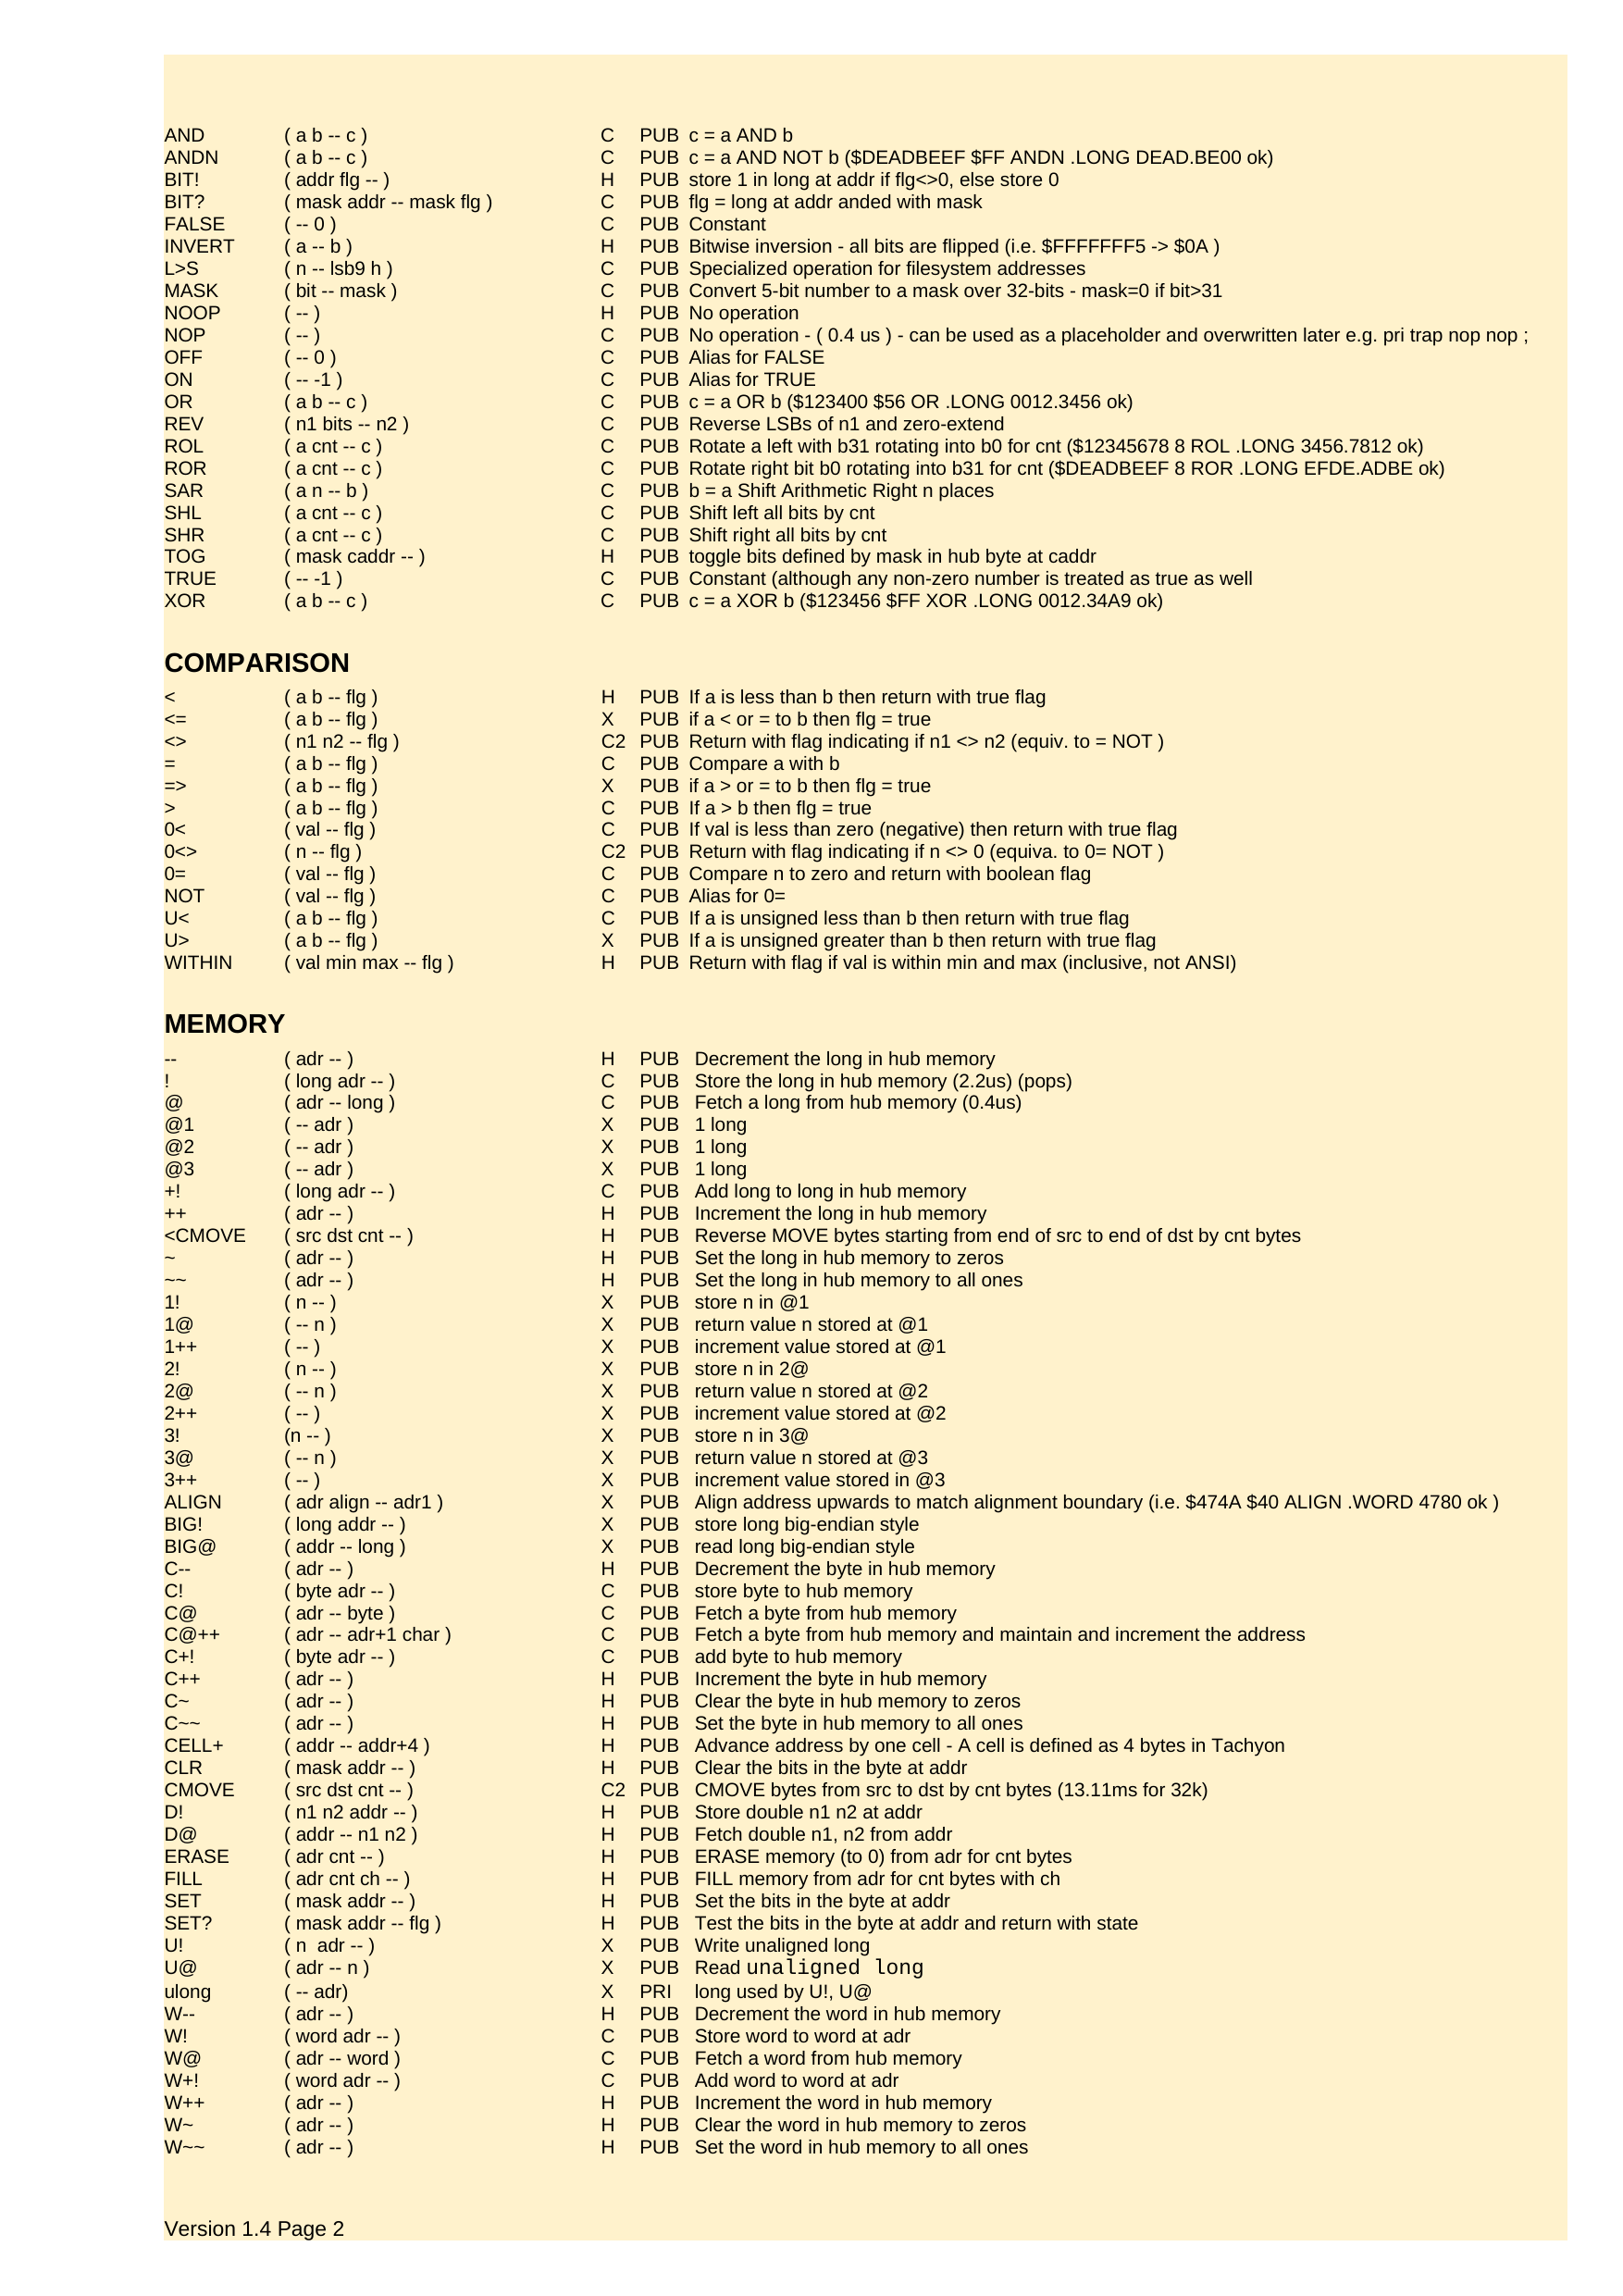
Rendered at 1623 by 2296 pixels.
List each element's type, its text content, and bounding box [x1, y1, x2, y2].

table_cell PUB [639, 1291, 695, 1313]
table_cell XOR [164, 590, 284, 612]
table_cell <CMOVE [164, 1224, 284, 1247]
table_cell PUB [639, 1202, 695, 1224]
table_cell X [601, 1980, 639, 2003]
table_cell 1! [164, 1291, 284, 1313]
table_cell PUB [639, 1890, 695, 1912]
table_cell ( adr -- ) [284, 1712, 601, 1734]
table_cell PUB [639, 1136, 695, 1158]
table_cell Align address upwards to match alignment boundary (i.e. $474A $40 ALIGN .WORD 4780 ok ) [695, 1491, 1567, 1512]
table_cell H [601, 1269, 639, 1291]
table_cell C [601, 2047, 639, 2069]
table_cell if a < or = to b then flg = true [688, 708, 1567, 729]
table_cell increment value stored at @1 [695, 1335, 1567, 1358]
table_cell PUB [639, 2003, 695, 2025]
table_cell H [601, 1247, 639, 1269]
table_cell ( word adr -- ) [284, 2025, 601, 2047]
table_cell 1 long [695, 1158, 1567, 1180]
table_cell ERASE memory (to 0) from adr for cnt bytes [695, 1845, 1567, 1868]
table_cell PUB [639, 1601, 695, 1623]
table_cell ++ [164, 1202, 284, 1224]
table_cell ( n adr -- ) [284, 1934, 601, 1956]
table_cell ( addr -- long ) [284, 1535, 601, 1557]
table_cell ON [164, 368, 284, 391]
table_cell ( -- -1 ) [284, 368, 601, 391]
table_cell C [601, 124, 639, 146]
table_cell ANDN [164, 146, 284, 168]
table_cell PUB [639, 2069, 695, 2091]
table_cell W! [164, 2025, 284, 2047]
table_cell Set the word in hub memory to all ones [695, 2136, 1567, 2158]
table_cell PUB [639, 1868, 695, 1890]
table_header ( a b -- flg ) [284, 686, 601, 707]
table_cell ( byte adr -- ) [284, 1579, 601, 1601]
table_cell PUB [639, 774, 688, 796]
table_cell Rotate a left with b31 rotating into b0 for cnt ($12345678 8 ROL .LONG 3456.7812 ok) [688, 435, 1567, 456]
table_cell SAR [164, 479, 284, 501]
table_cell Alias for FALSE [688, 346, 1567, 368]
table_cell 3@ [164, 1446, 284, 1469]
table_cell If a is unsigned greater than b then return with true flag [688, 929, 1567, 951]
table_cell C [601, 752, 639, 774]
table_cell H [601, 1890, 639, 1912]
table_cell Alias for TRUE [688, 368, 1567, 391]
table_cell 1 long [695, 1113, 1567, 1136]
table_cell PUB [639, 730, 688, 751]
table_cell PUB [639, 501, 688, 523]
table_cell C@++ [164, 1623, 284, 1645]
table_cell PUB [639, 146, 688, 168]
table_cell return value n stored at @1 [695, 1313, 1567, 1335]
table_cell C [601, 796, 639, 818]
table_header Decrement the long in hub memory [695, 1047, 1567, 1069]
table_cell PUB [639, 1091, 695, 1113]
table_cell BIG! [164, 1513, 284, 1534]
table_cell ( n1 n2 -- flg ) [284, 730, 601, 751]
table_cell ALIGN [164, 1491, 284, 1512]
table_cell C [601, 590, 639, 612]
table_cell ( a b -- c ) [284, 124, 601, 146]
table_cell ( val -- flg ) [284, 818, 601, 840]
table_cell BIT! [164, 168, 284, 191]
table_cell PUB [639, 1402, 695, 1424]
table_cell ERASE [164, 1845, 284, 1868]
table_cell X [601, 1469, 639, 1491]
table_cell ( word adr -- ) [284, 2069, 601, 2091]
table_cell PUB [639, 1912, 695, 1934]
table_cell PUB [639, 1558, 695, 1579]
table_cell ( mask addr -- flg ) [284, 1912, 601, 1934]
table_cell @3 [164, 1158, 284, 1180]
table_cell PUB [639, 1180, 695, 1202]
table_cell H [601, 2003, 639, 2025]
table_cell store byte to hub memory [695, 1579, 1567, 1601]
table_cell CELL+ [164, 1734, 284, 1756]
table_cell X [601, 1291, 639, 1313]
table_cell C [601, 213, 639, 235]
table_cell PUB [639, 1645, 695, 1668]
table_cell ( a b -- flg ) [284, 752, 601, 774]
table_cell Clear the byte in hub memory to zeros [695, 1690, 1567, 1712]
table_cell ( mask addr -- mask flg ) [284, 191, 601, 213]
table_cell Alias for 0= [688, 885, 1567, 907]
table_cell ( a cnt -- c ) [284, 435, 601, 456]
table_cell ~~ [164, 1269, 284, 1291]
table_cell Add long to long in hub memory [695, 1180, 1567, 1202]
table_cell AND [164, 124, 284, 146]
table_cell X [601, 1513, 639, 1534]
table_cell ( -- ) [284, 1469, 601, 1491]
table_cell PUB [639, 1313, 695, 1335]
table_cell PUB [639, 168, 688, 191]
table_cell 2++ [164, 1402, 284, 1424]
table_cell PUB [639, 863, 688, 885]
table_cell 0= [164, 863, 284, 885]
table_cell if a > or = to b then flg = true [688, 774, 1567, 796]
table_cell ( long adr -- ) [284, 1069, 601, 1091]
table_cell ( -- ) [284, 1335, 601, 1358]
table_cell PUB [639, 885, 688, 907]
table_cell ~ [164, 1247, 284, 1269]
table_cell H [601, 302, 639, 324]
table_cell H [601, 1912, 639, 1934]
table_cell C2 [601, 840, 639, 863]
table_cell Clear the word in hub memory to zeros [695, 2114, 1567, 2136]
table_cell PUB [639, 235, 688, 257]
table_cell No operation - ( 0.4 us ) - can be used as a placeholder and overwritten later e.g. pri trap nop nop ; [688, 324, 1567, 346]
table_cell PUB [639, 2136, 695, 2158]
table_header PUB [639, 1047, 695, 1069]
table_cell Compare n to zero and return with boolean flag [688, 863, 1567, 885]
table_cell PUB [639, 1491, 695, 1512]
table_cell C-- [164, 1558, 284, 1579]
table_cell ( byte adr -- ) [284, 1645, 601, 1668]
table_cell INVERT [164, 235, 284, 257]
table_cell Read unaligned long [695, 1956, 1567, 1980]
table_cell ROR [164, 457, 284, 478]
table_cell ( -- n ) [284, 1380, 601, 1402]
table_cell PUB [639, 1734, 695, 1756]
table_cell ( addr -- addr+4 ) [284, 1734, 601, 1756]
table_cell X [601, 1491, 639, 1512]
table_cell ( adr -- byte ) [284, 1601, 601, 1623]
table_cell C [601, 146, 639, 168]
table_cell PUB [639, 1801, 695, 1823]
table_cell Reverse MOVE bytes starting from end of src to end of dst by cnt bytes [695, 1224, 1567, 1247]
table_cell store n in 3@ [695, 1424, 1567, 1446]
table_cell H [601, 1224, 639, 1247]
table_cell ( a cnt -- c ) [284, 501, 601, 523]
table_cell TRUE [164, 567, 284, 590]
table_cell PUB [639, 1446, 695, 1469]
table_cell PUB [639, 2114, 695, 2136]
table_cell C [601, 863, 639, 885]
table_cell PUB [639, 1424, 695, 1446]
table_cell ( n -- flg ) [284, 840, 601, 863]
table_cell PUB [639, 907, 688, 929]
table_cell ( a n -- b ) [284, 479, 601, 501]
table_cell ( adr -- ) [284, 2136, 601, 2158]
table_cell H [601, 168, 639, 191]
table_cell ( adr -- adr+1 char ) [284, 1623, 601, 1645]
table_cell MASK [164, 279, 284, 302]
table_cell PUB [639, 840, 688, 863]
table_cell PUB [639, 2091, 695, 2114]
table_cell U! [164, 1934, 284, 1956]
table_cell ( -- ) [284, 1402, 601, 1424]
table_header -- [164, 1047, 284, 1069]
table_cell C [601, 1645, 639, 1668]
table_cell H [601, 1868, 639, 1890]
table_cell X [601, 1113, 639, 1136]
subtitle MEMORY [164, 1008, 1567, 1039]
table_cell Decrement the byte in hub memory [695, 1558, 1567, 1579]
table_cell ( adr -- ) [284, 1202, 601, 1224]
table_cell ( a cnt -- c ) [284, 523, 601, 545]
table_cell C [601, 1180, 639, 1202]
table_cell 0< [164, 818, 284, 840]
table_cell Write unaligned long [695, 1934, 1567, 1956]
table_cell X [601, 1535, 639, 1557]
table_cell C [601, 1069, 639, 1091]
table_cell X [601, 1424, 639, 1446]
table_cell C [601, 818, 639, 840]
table_cell PUB [639, 545, 688, 567]
table_cell ( val -- flg ) [284, 885, 601, 907]
table_cell Return with flag indicating if n1 <> n2 (equiv. to = NOT ) [688, 730, 1567, 751]
table_cell If val is less than zero (negative) then return with true flag [688, 818, 1567, 840]
table_cell Fetch a long from hub memory (0.4us) [695, 1091, 1567, 1113]
table_cell c = a XOR b ($123456 $FF XOR .LONG 0012.34A9 ok) [688, 590, 1567, 612]
table_cell C [601, 346, 639, 368]
table_cell ( adr -- ) [284, 1247, 601, 1269]
table_cell C [601, 391, 639, 413]
table_cell SHL [164, 501, 284, 523]
table_cell PUB [639, 1380, 695, 1402]
table_cell H [601, 1756, 639, 1779]
table_cell PUB [639, 191, 688, 213]
table_cell ( adr -- ) [284, 2091, 601, 2114]
table_cell 1++ [164, 1335, 284, 1358]
table_cell X [601, 1956, 639, 1980]
table_cell PUB [639, 1690, 695, 1712]
table_cell PUB [639, 257, 688, 279]
table_cell 2! [164, 1358, 284, 1380]
table_cell ( n -- lsb9 h ) [284, 257, 601, 279]
table_cell PUB [639, 1069, 695, 1091]
table_cell PUB [639, 2025, 695, 2047]
table_cell W+! [164, 2069, 284, 2091]
table_cell H [601, 1690, 639, 1712]
table_cell W@ [164, 2047, 284, 2069]
table_cell PUB [639, 457, 688, 478]
table_cell ( addr flg -- ) [284, 168, 601, 191]
table_cell PUB [639, 368, 688, 391]
table_cell X [601, 1402, 639, 1424]
table_cell Convert 5-bit number to a mask over 32-bits - mask=0 if bit>31 [688, 279, 1567, 302]
table_cell PUB [639, 279, 688, 302]
table_cell H [601, 2136, 639, 2158]
table_cell Shift right all bits by cnt [688, 523, 1567, 545]
table_cell ( -- 0 ) [284, 346, 601, 368]
table_cell store n in 2@ [695, 1358, 1567, 1380]
table_cell C [601, 885, 639, 907]
table_cell PUB [639, 413, 688, 434]
table_cell C~ [164, 1690, 284, 1712]
table_cell PUB [639, 567, 688, 590]
table_cell ( long addr -- ) [284, 1513, 601, 1534]
table_cell H [601, 2091, 639, 2114]
table_cell read long big-endian style [695, 1535, 1567, 1557]
table_cell No operation [688, 302, 1567, 324]
table_cell X [601, 1380, 639, 1402]
table_cell PUB [639, 1756, 695, 1779]
table_cell PUB [639, 1469, 695, 1491]
table_cell ( mask addr -- ) [284, 1890, 601, 1912]
table_cell NOT [164, 885, 284, 907]
table_cell PUB [639, 1823, 695, 1845]
table_cell PUB [639, 1224, 695, 1247]
table_cell Fetch a word from hub memory [695, 2047, 1567, 2069]
table_cell C [601, 1601, 639, 1623]
table_cell PUB [639, 818, 688, 840]
table_cell X [601, 1934, 639, 1956]
table_cell PUB [639, 752, 688, 774]
table_cell Store the long in hub memory (2.2us) (pops) [695, 1069, 1567, 1091]
table_cell ( a b -- flg ) [284, 907, 601, 929]
table_cell ( mask addr -- ) [284, 1756, 601, 1779]
table_cell C [601, 1091, 639, 1113]
table_cell Test the bits in the byte at addr and return with state [695, 1912, 1567, 1934]
table_cell +! [164, 1180, 284, 1202]
table_cell W~~ [164, 2136, 284, 2158]
table_cell Clear the bits in the byte at addr [695, 1756, 1567, 1779]
table_cell PUB [639, 1934, 695, 1956]
table_cell PRI [639, 1980, 695, 2003]
table_cell 1@ [164, 1313, 284, 1335]
table_cell ( n -- ) [284, 1291, 601, 1313]
table_cell @1 [164, 1113, 284, 1136]
table_cell H [601, 545, 639, 567]
table_cell ( val -- flg ) [284, 863, 601, 885]
table_cell Set the bits in the byte at addr [695, 1890, 1567, 1912]
table_cell ( bit -- mask ) [284, 279, 601, 302]
table_cell return value n stored at @2 [695, 1380, 1567, 1402]
table_cell b = a Shift Arithmetic Right n places [688, 479, 1567, 501]
table_cell H [601, 1202, 639, 1224]
table_cell X [601, 1313, 639, 1335]
table_cell WITHIN [164, 951, 284, 974]
table_cell PUB [639, 1247, 695, 1269]
table_cell ( adr cnt -- ) [284, 1845, 601, 1868]
table_cell PUB [639, 523, 688, 545]
table_cell PUB [639, 302, 688, 324]
table_cell ( adr -- n ) [284, 1956, 601, 1980]
table_cell H [601, 1558, 639, 1579]
table_cell toggle bits defined by mask in hub byte at caddr [688, 545, 1567, 567]
table_cell C [601, 567, 639, 590]
table_cell C [601, 523, 639, 545]
table_header PUB [639, 686, 688, 707]
table_cell X [601, 929, 639, 951]
table_cell Increment the byte in hub memory [695, 1668, 1567, 1690]
table_cell ( a cnt -- c ) [284, 457, 601, 478]
table_cell CMOVE [164, 1779, 284, 1801]
table_cell C2 [601, 1779, 639, 1801]
table_cell PUB [639, 590, 688, 612]
table_cell > [164, 796, 284, 818]
table_cell <> [164, 730, 284, 751]
table_cell H [601, 1668, 639, 1690]
table_cell store 1 in long at addr if flg<>0, else store 0 [688, 168, 1567, 191]
table_cell = [164, 752, 284, 774]
table_cell FILL memory from adr for cnt bytes with ch [695, 1868, 1567, 1890]
table_cell PUB [639, 796, 688, 818]
table_cell ( -- n ) [284, 1446, 601, 1469]
table_cell If a > b then flg = true [688, 796, 1567, 818]
table_header H [601, 686, 639, 707]
table_header < [164, 686, 284, 707]
table_cell FILL [164, 1868, 284, 1890]
table_cell ( src dst cnt -- ) [284, 1779, 601, 1801]
table_cell <= [164, 708, 284, 729]
table_cell ( adr -- ) [284, 2114, 601, 2136]
table_cell PUB [639, 1335, 695, 1358]
table_cell ( a -- b ) [284, 235, 601, 257]
table_cell C2 [601, 730, 639, 751]
table_cell 3++ [164, 1469, 284, 1491]
table_cell PUB [639, 1623, 695, 1645]
table_cell ( adr -- long ) [284, 1091, 601, 1113]
table_cell W-- [164, 2003, 284, 2025]
table_cell C~~ [164, 1712, 284, 1734]
table_cell C++ [164, 1668, 284, 1690]
table_cell Fetch double n1, n2 from addr [695, 1823, 1567, 1845]
table_cell PUB [639, 346, 688, 368]
table_cell C [601, 324, 639, 346]
table_cell C [601, 2025, 639, 2047]
table_cell ( n1 bits -- n2 ) [284, 413, 601, 434]
table_cell increment value stored in @3 [695, 1469, 1567, 1491]
table_cell PUB [639, 1113, 695, 1136]
table_cell Add word to word at adr [695, 2069, 1567, 2091]
table_cell C [601, 479, 639, 501]
table_cell FALSE [164, 213, 284, 235]
table_cell C@ [164, 1601, 284, 1623]
table_header If a is less than b then return with true flag [688, 686, 1567, 707]
table_cell c = a AND NOT b ($DEADBEEF $FF ANDN .LONG DEAD.BE00 ok) [688, 146, 1567, 168]
table_cell C [601, 1579, 639, 1601]
table_cell PUB [639, 1158, 695, 1180]
table_cell Store double n1 n2 at addr [695, 1801, 1567, 1823]
table_cell D@ [164, 1823, 284, 1845]
table_cell ( n -- ) [284, 1358, 601, 1380]
table_cell Specialized operation for filesystem addresses [688, 257, 1567, 279]
table_cell PUB [639, 124, 688, 146]
table_cell TOG [164, 545, 284, 567]
table_cell H [601, 1712, 639, 1734]
table_cell H [601, 1734, 639, 1756]
table_cell ( a b -- flg ) [284, 708, 601, 729]
table_cell ( adr -- ) [284, 1269, 601, 1291]
table_cell add byte to hub memory [695, 1645, 1567, 1668]
table_cell W~ [164, 2114, 284, 2136]
table_cell SET? [164, 1912, 284, 1934]
table_cell Fetch a byte from hub memory and maintain and increment the address [695, 1623, 1567, 1645]
table_cell Rotate right bit b0 rotating into b31 for cnt ($DEADBEEF 8 ROR .LONG EFDE.ADBE ok) [688, 457, 1567, 478]
table_cell X [601, 774, 639, 796]
table_cell return value n stored at @3 [695, 1446, 1567, 1469]
table_cell PUB [639, 951, 688, 974]
table_cell C [601, 1623, 639, 1645]
table_cell ( -- -1 ) [284, 567, 601, 590]
table_cell CLR [164, 1756, 284, 1779]
table_cell flg = long at addr anded with mask [688, 191, 1567, 213]
table_cell ( adr -- ) [284, 1690, 601, 1712]
table_cell D! [164, 1801, 284, 1823]
table_cell BIT? [164, 191, 284, 213]
table_cell CMOVE bytes from src to dst by cnt bytes (13.11ms for 32k) [695, 1779, 1567, 1801]
table_cell ( -- adr ) [284, 1113, 601, 1136]
table_cell C [601, 435, 639, 456]
table_cell U< [164, 907, 284, 929]
table_cell ( src dst cnt -- ) [284, 1224, 601, 1247]
table_cell SET [164, 1890, 284, 1912]
table_header H [601, 1047, 639, 1069]
table_cell PUB [639, 213, 688, 235]
table_cell SHR [164, 523, 284, 545]
table_header ( adr -- ) [284, 1047, 601, 1069]
table_cell ( a b -- c ) [284, 146, 601, 168]
table_cell C [601, 279, 639, 302]
table_cell U> [164, 929, 284, 951]
table_cell PUB [639, 1269, 695, 1291]
table_cell long used by U!, U@ [695, 1980, 1567, 2003]
table_cell ( -- 0 ) [284, 213, 601, 235]
table_cell H [601, 1801, 639, 1823]
table_cell Store word to word at adr [695, 2025, 1567, 2047]
table_cell C [601, 907, 639, 929]
table_cell PUB [639, 1579, 695, 1601]
table_cell C [601, 457, 639, 478]
table_cell C! [164, 1579, 284, 1601]
table_cell PUB [639, 391, 688, 413]
table_cell ( -- ) [284, 302, 601, 324]
table_cell Increment the long in hub memory [695, 1202, 1567, 1224]
table_cell PUB [639, 1358, 695, 1380]
table_cell Compare a with b [688, 752, 1567, 774]
table_cell ( long adr -- ) [284, 1180, 601, 1202]
table_cell ( adr -- ) [284, 1668, 601, 1690]
table_cell Set the long in hub memory to zeros [695, 1247, 1567, 1269]
table_cell C [601, 191, 639, 213]
table_cell store long big-endian style [695, 1513, 1567, 1534]
table_cell If a is unsigned less than b then return with true flag [688, 907, 1567, 929]
table_cell PUB [639, 1535, 695, 1557]
table_cell Advance address by one cell - A cell is defined as 4 bytes in Tachyon [695, 1734, 1567, 1756]
table_cell H [601, 1823, 639, 1845]
table_cell 2@ [164, 1380, 284, 1402]
table_cell C [601, 413, 639, 434]
table_cell Shift left all bits by cnt [688, 501, 1567, 523]
table_cell (n -- ) [284, 1424, 601, 1446]
table_cell ( a b -- c ) [284, 391, 601, 413]
table_cell ulong [164, 1980, 284, 2003]
table_cell Bitwise inversion - all bits are flipped (i.e. $FFFFFFF5 -> $0A ) [688, 235, 1567, 257]
table_cell C [601, 368, 639, 391]
table_cell PUB [639, 1845, 695, 1868]
table_cell H [601, 2114, 639, 2136]
subtitle COMPARISON [164, 647, 1567, 677]
table_cell ( adr align -- adr1 ) [284, 1491, 601, 1512]
table_cell X [601, 1136, 639, 1158]
table_cell Constant [688, 213, 1567, 235]
table_cell ( adr -- ) [284, 1558, 601, 1579]
table_cell c = a AND b [688, 124, 1567, 146]
table_cell @ [164, 1091, 284, 1113]
table_cell Reverse LSBs of n1 and zero-extend [688, 413, 1567, 434]
table_cell ( val min max -- flg ) [284, 951, 601, 974]
table_cell ( a b -- flg ) [284, 796, 601, 818]
table_cell ( a b -- flg ) [284, 774, 601, 796]
table_cell 3! [164, 1424, 284, 1446]
table_cell C [601, 257, 639, 279]
table_cell X [601, 1446, 639, 1469]
table_cell X [601, 708, 639, 729]
table_cell Constant (although any non-zero number is treated as true as well [688, 567, 1567, 590]
table_cell OR [164, 391, 284, 413]
table_cell OFF [164, 346, 284, 368]
table_cell c = a OR b ($123400 $56 OR .LONG 0012.3456 ok) [688, 391, 1567, 413]
table_cell ( n1 n2 addr -- ) [284, 1801, 601, 1823]
table_cell H [601, 235, 639, 257]
table_cell W++ [164, 2091, 284, 2114]
table_cell ( addr -- n1 n2 ) [284, 1823, 601, 1845]
table_cell NOOP [164, 302, 284, 324]
table_cell C+! [164, 1645, 284, 1668]
table_cell U@ [164, 1956, 284, 1980]
table_cell PUB [639, 479, 688, 501]
table_cell ( adr -- word ) [284, 2047, 601, 2069]
table_cell Fetch a byte from hub memory [695, 1601, 1567, 1623]
table_cell NOP [164, 324, 284, 346]
table_cell ( mask caddr -- ) [284, 545, 601, 567]
table_cell PUB [639, 708, 688, 729]
table_cell ( a b -- c ) [284, 590, 601, 612]
table_cell PUB [639, 2047, 695, 2069]
table_cell ! [164, 1069, 284, 1091]
table_cell ( -- adr ) [284, 1136, 601, 1158]
table_cell Return with flag indicating if n <> 0 (equiva. to 0= NOT ) [688, 840, 1567, 863]
table_cell ( -- ) [284, 324, 601, 346]
table_cell ( adr cnt ch -- ) [284, 1868, 601, 1890]
table_cell 1 long [695, 1136, 1567, 1158]
table_cell C [601, 501, 639, 523]
table_cell BIG@ [164, 1535, 284, 1557]
table_cell Decrement the word in hub memory [695, 2003, 1567, 2025]
table_cell PUB [639, 1956, 695, 1980]
table_cell Set the byte in hub memory to all ones [695, 1712, 1567, 1734]
table_cell PUB [639, 1779, 695, 1801]
table_cell => [164, 774, 284, 796]
table_cell H [601, 1845, 639, 1868]
table_cell Set the long in hub memory to all ones [695, 1269, 1567, 1291]
table_cell PUB [639, 929, 688, 951]
table_cell ( -- n ) [284, 1313, 601, 1335]
table_cell X [601, 1335, 639, 1358]
table_cell ( -- adr ) [284, 1158, 601, 1180]
table_cell ( adr -- ) [284, 2003, 601, 2025]
table_cell PUB [639, 435, 688, 456]
table_cell increment value stored at @2 [695, 1402, 1567, 1424]
table_cell X [601, 1358, 639, 1380]
table_cell REV [164, 413, 284, 434]
table_cell X [601, 1158, 639, 1180]
table_cell 0<> [164, 840, 284, 863]
table_cell H [601, 951, 639, 974]
table_cell Increment the word in hub memory [695, 2091, 1567, 2114]
table_cell C [601, 2069, 639, 2091]
table_cell PUB [639, 1712, 695, 1734]
table_cell store n in @1 [695, 1291, 1567, 1313]
table_cell PUB [639, 1668, 695, 1690]
table_cell ( -- adr) [284, 1980, 601, 2003]
table_cell ( a b -- flg ) [284, 929, 601, 951]
table_cell Return with flag if val is within min and max (inclusive, not ANSI) [688, 951, 1567, 974]
table_cell @2 [164, 1136, 284, 1158]
table_cell PUB [639, 324, 688, 346]
table_cell L>S [164, 257, 284, 279]
table_cell ROL [164, 435, 284, 456]
table_cell PUB [639, 1513, 695, 1534]
